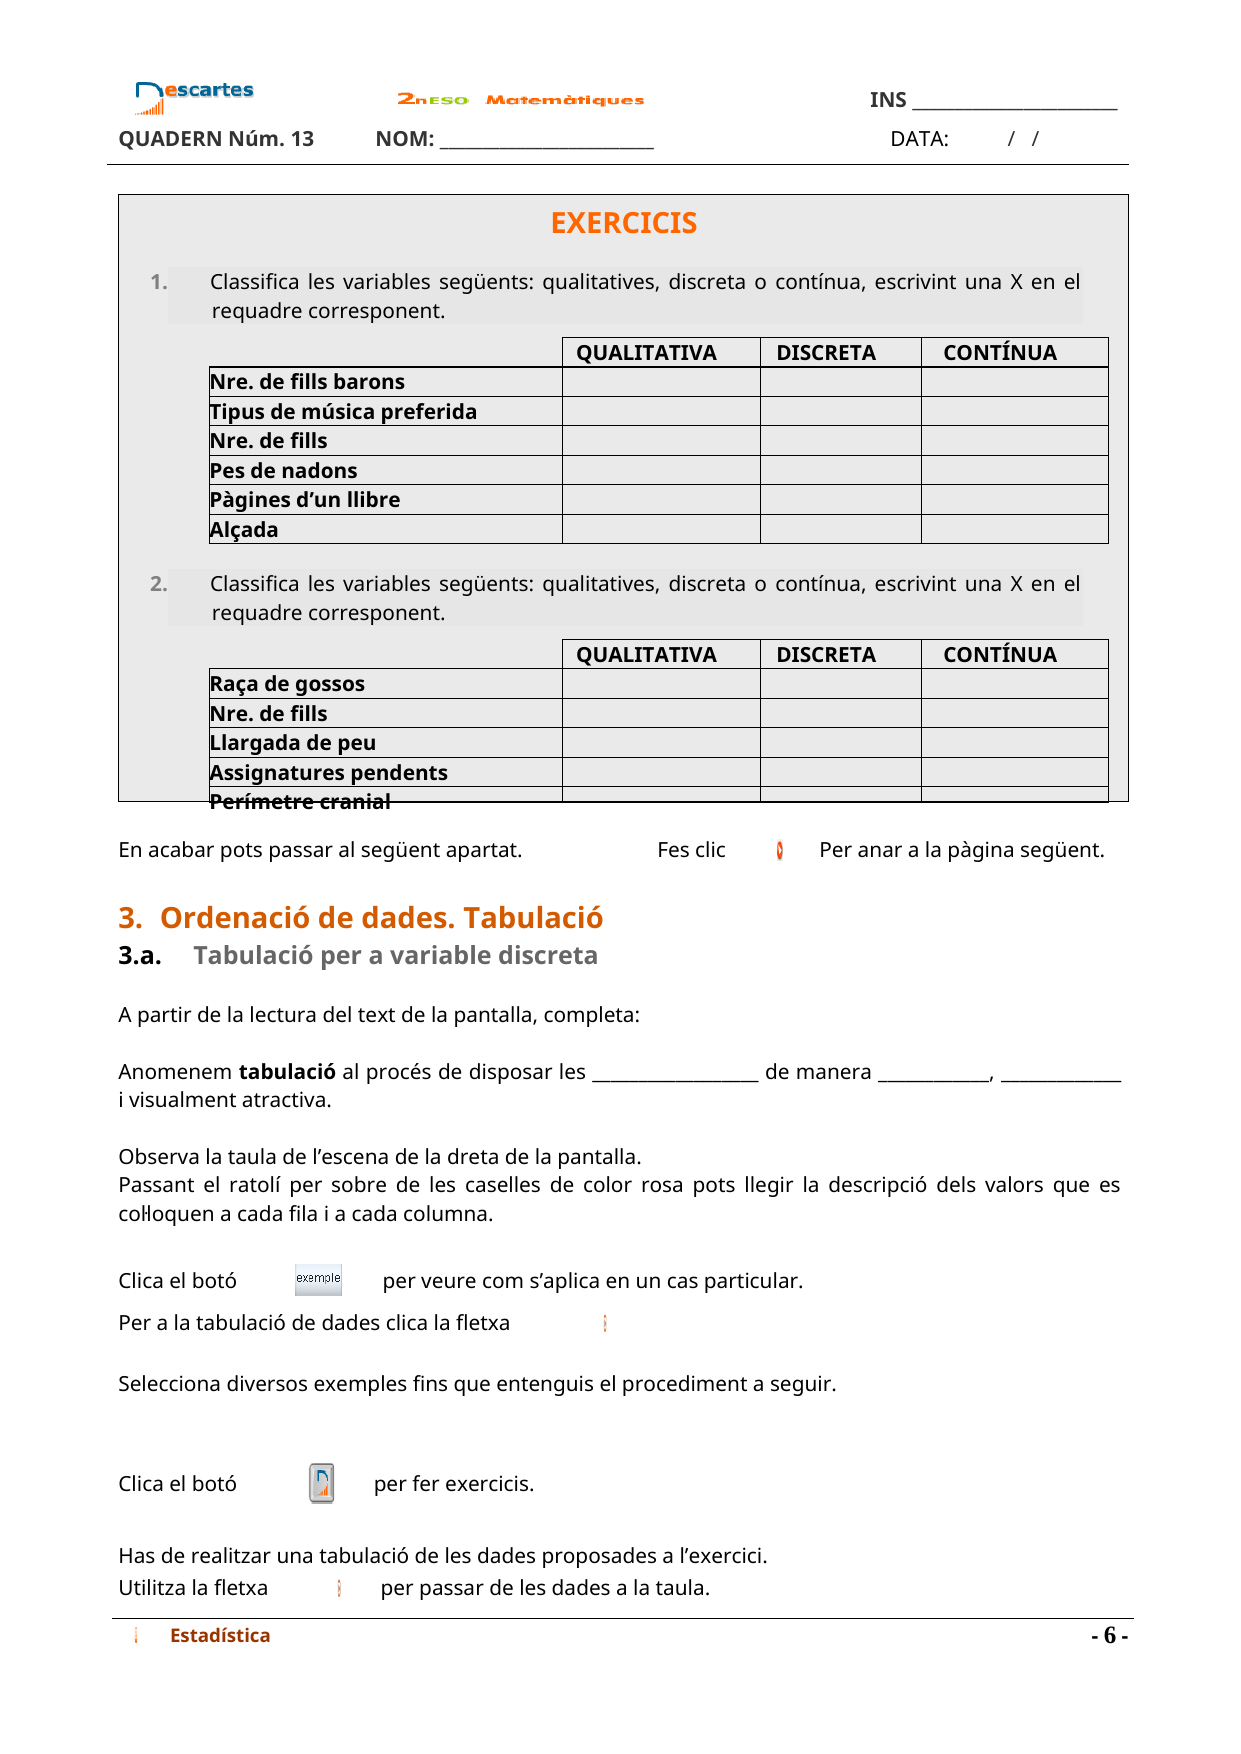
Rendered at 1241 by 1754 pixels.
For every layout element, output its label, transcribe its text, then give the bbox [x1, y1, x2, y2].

table_header Clica el botó [107, 1454, 281, 1513]
table_cell [922, 368, 1108, 396]
table_cell Llargada de peu [210, 728, 562, 757]
table_cell [922, 456, 1108, 484]
picture [134, 82, 257, 115]
table_cell [563, 758, 760, 786]
table_cell [761, 368, 921, 396]
table_cell [761, 699, 921, 727]
picture [777, 839, 783, 861]
table_cell [563, 456, 760, 484]
table_cell [922, 728, 1108, 757]
text Has de realitzar una tabulació de les dades proposades a l’exercici. [118, 1541, 1122, 1570]
table_header DISCRETA [761, 640, 921, 668]
table_header [753, 830, 812, 869]
text Selecciona diversos exemples fins que entenguis el procediment a seguir. [118, 1369, 1122, 1397]
table_cell [563, 787, 760, 801]
table_cell Assignatures pendents [210, 758, 562, 786]
table_header CONTÍNUA [922, 338, 1108, 366]
table_header [281, 1454, 362, 1513]
table_cell Nre. de fills [210, 699, 562, 727]
table_header CONTÍNUA [922, 640, 1108, 668]
table_cell [563, 699, 760, 727]
table_header Per anar a la pàgina següent. [812, 830, 1137, 869]
table_header [209, 639, 562, 668]
table_cell [761, 758, 921, 786]
text Passant el ratolí per sobre de les caselles de color rosa pots llegir la descripció dels valors que es col·loquen a cada fila i a cada columna. [118, 1171, 1122, 1227]
table_cell [563, 728, 760, 757]
table_cell Tipus de música preferida [210, 397, 562, 425]
list Classifica les variables següents: qualitatives, discreta o contínua, escrivint una X en el requadre corresponent. [168, 569, 1083, 626]
table_cell [761, 669, 921, 698]
table_cell [922, 515, 1108, 543]
table_header Fes clic [650, 830, 753, 869]
table_cell [761, 485, 921, 514]
text Observa la taula de l’escena de la dreta de la pantalla. [118, 1142, 1122, 1171]
table_header QUALITATIVA [563, 640, 760, 668]
table_header [310, 1570, 369, 1606]
table_cell [576, 1304, 635, 1340]
table_cell [922, 669, 1108, 698]
table_cell [922, 699, 1108, 727]
table_cell [761, 456, 921, 484]
table_cell [922, 397, 1108, 425]
table_cell [761, 426, 921, 455]
picture [308, 1463, 335, 1504]
table_header per fer exercicis. [362, 1454, 1129, 1513]
table_cell [922, 758, 1108, 786]
picture [603, 1313, 607, 1332]
table_header QUALITATIVA [563, 338, 760, 366]
table_cell Pes de nadons [210, 456, 562, 484]
table_cell Per a la tabulació de dades clica la fletxa [107, 1304, 576, 1340]
table_cell [922, 787, 1108, 801]
table_cell Perímetre cranial [210, 787, 562, 801]
subtitle EXERCICIS [135, 203, 1113, 242]
table_header Clica el botó [107, 1256, 266, 1304]
list Classifica les variables següents: qualitatives, discreta o contínua, escrivint una X en el requadre corresponent. [168, 267, 1083, 324]
table_cell Nre. de fills [210, 426, 562, 455]
list Ordenació de dades. Tabulació [118, 898, 1122, 937]
table_cell Pàgines d’un llibre [210, 485, 562, 514]
table_cell Alçada [210, 515, 562, 543]
table_cell [922, 426, 1108, 455]
text A partir de la lectura del text de la pantalla, completa: [118, 1000, 1122, 1028]
table_cell [761, 787, 921, 801]
table_header per veure com s’aplica en un cas particular. [371, 1256, 1129, 1304]
table_cell [563, 669, 760, 698]
table_header [209, 337, 562, 366]
table_cell [761, 515, 921, 543]
table_cell [761, 397, 921, 425]
table_cell [563, 368, 760, 396]
table_cell Nre. de fills barons [210, 368, 562, 396]
picture [337, 1578, 341, 1597]
table_header [266, 1256, 371, 1304]
table_cell [563, 485, 760, 514]
table_header En acabar pots passar al següent apartat. [111, 830, 650, 869]
table_header Utilitza la fletxa [107, 1570, 310, 1606]
text Anomenem tabulació al procés de disposar les __________________ de manera ____________, _____________ i visualment atractiva. [118, 1057, 1122, 1114]
list Tabulació per a variable discreta [118, 937, 1122, 971]
table_cell [563, 426, 760, 455]
table_header DISCRETA [761, 338, 921, 366]
table_cell [563, 515, 760, 543]
table_cell [563, 397, 760, 425]
table_header per passar de les dades a la taula. [369, 1570, 1129, 1606]
table_cell [761, 728, 921, 757]
table_cell [922, 485, 1108, 514]
table_cell Raça de gossos [210, 669, 562, 698]
table_cell [635, 1304, 1129, 1340]
